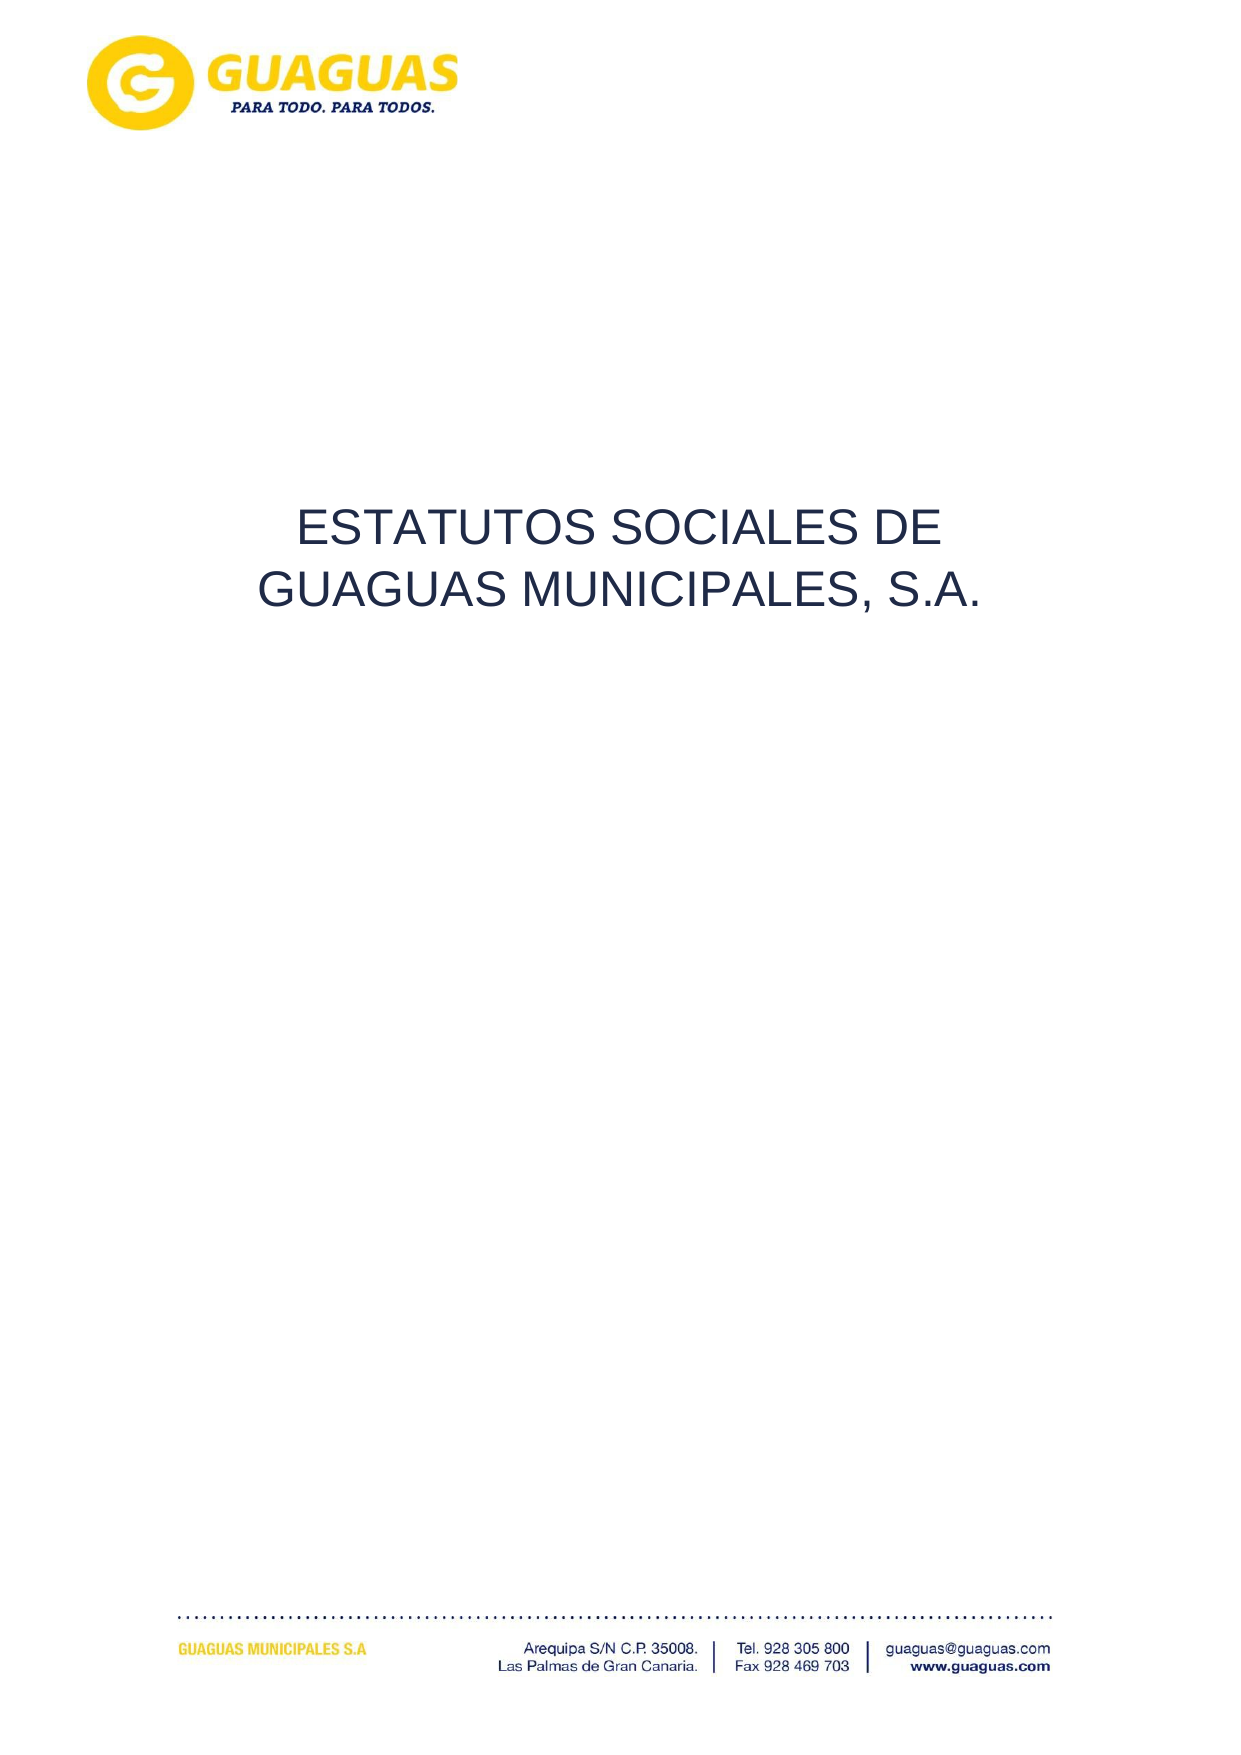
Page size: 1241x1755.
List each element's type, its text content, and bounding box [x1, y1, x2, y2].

text ESTATUTOS SOCIALES DE GUAGUAS MUNICIPALES, S.A. [257, 498, 985, 617]
